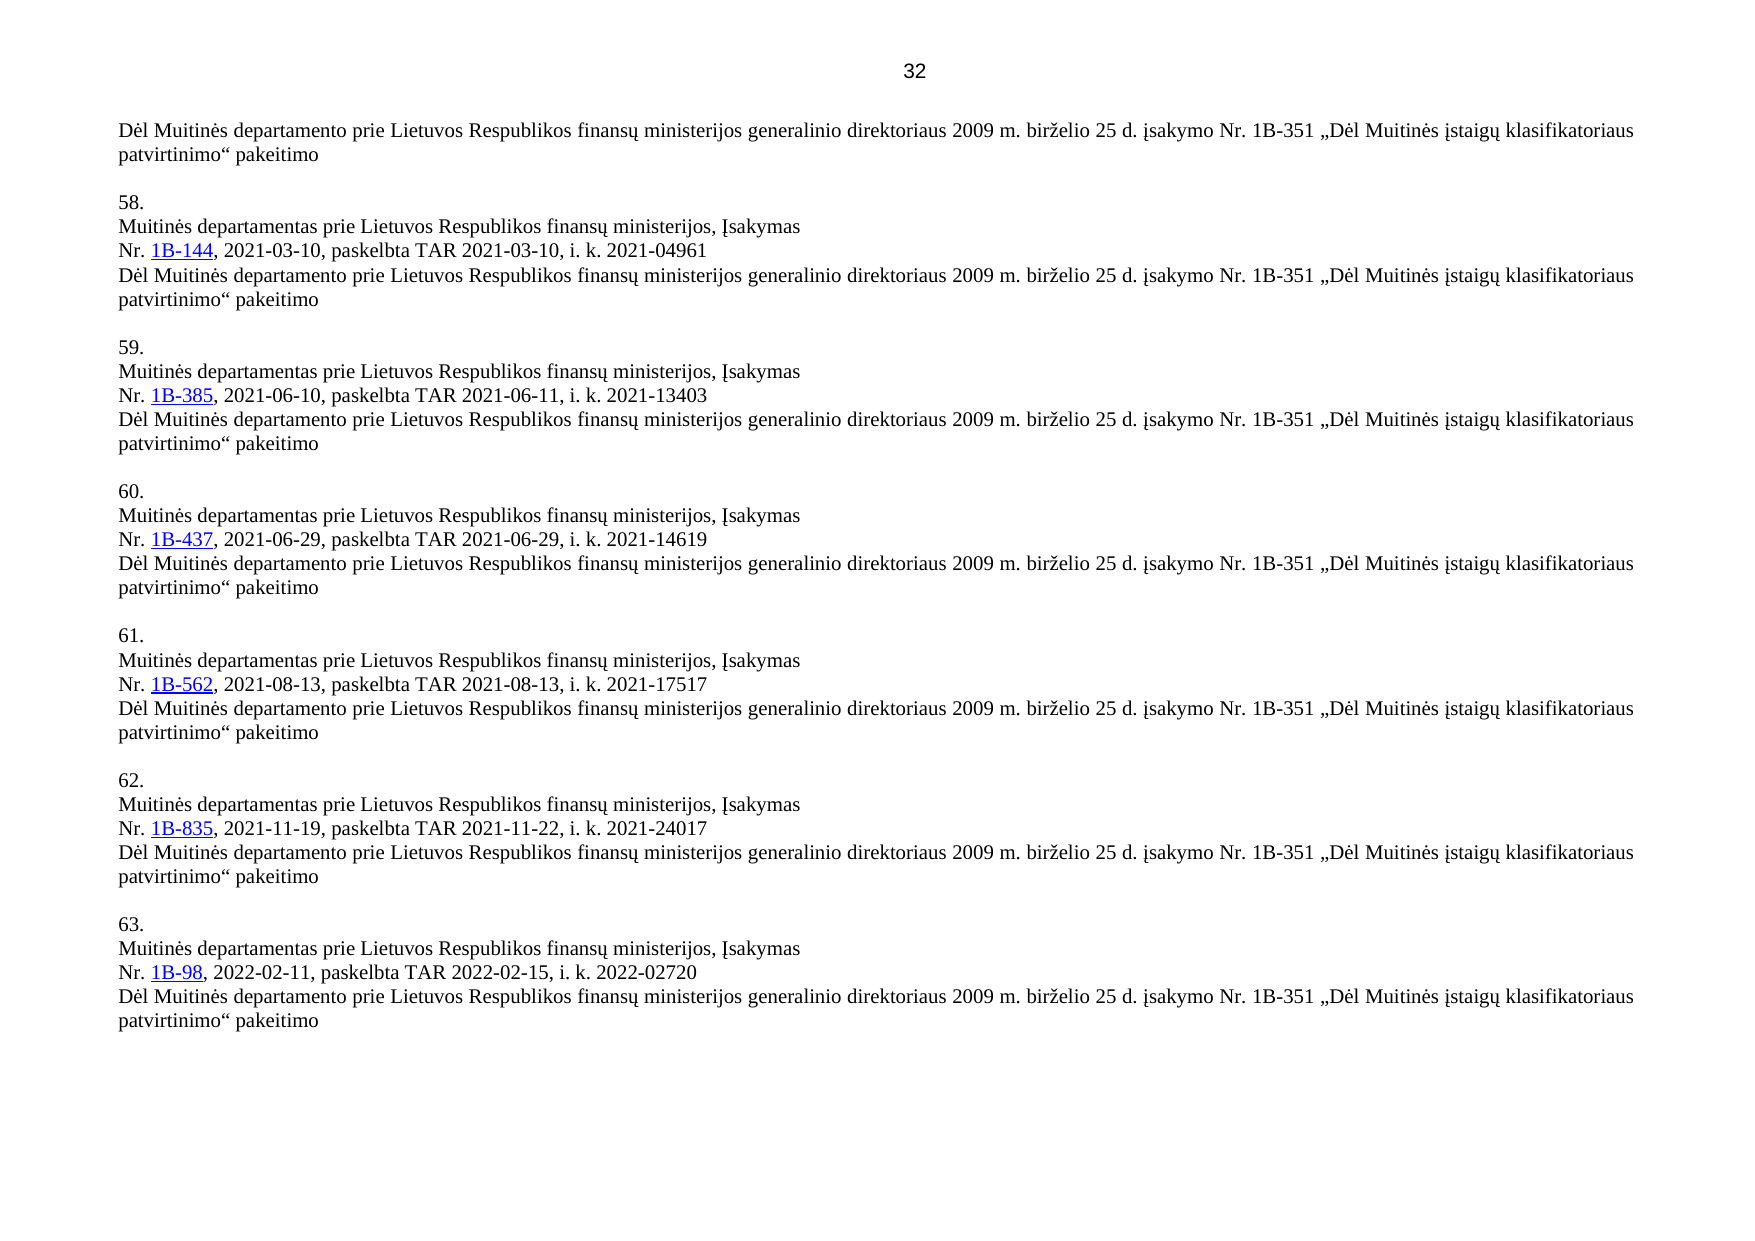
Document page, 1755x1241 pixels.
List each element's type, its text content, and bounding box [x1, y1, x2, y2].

text Muitinės departamentas prie Lietuvos Respublikos finansų ministerijos, Įsakymas [118, 936, 1636, 960]
text Nr. 1B-562, 2021-08-13, paskelbta TAR 2021-08-13, i. k. 2021-17517 [118, 672, 1636, 696]
text Dėl Muitinės departamento prie Lietuvos Respublikos finansų ministerijos generalinio direktoriaus 2009 m. birželio 25 d. įsakymo Nr. 1B-351 „Dėl Muitinės įstaigų klasifikatoriaus patvirtinimo“ pakeitimo [118, 840, 1636, 888]
text 61. [118, 623, 1636, 647]
text Muitinės departamentas prie Lietuvos Respublikos finansų ministerijos, Įsakymas [118, 214, 1636, 238]
text Dėl Muitinės departamento prie Lietuvos Respublikos finansų ministerijos generalinio direktoriaus 2009 m. birželio 25 d. įsakymo Nr. 1B-351 „Dėl Muitinės įstaigų klasifikatoriaus patvirtinimo“ pakeitimo [118, 984, 1636, 1032]
text 63. [118, 912, 1636, 936]
text Nr. 1B-385, 2021-06-10, paskelbta TAR 2021-06-11, i. k. 2021-13403 [118, 383, 1636, 407]
text Muitinės departamentas prie Lietuvos Respublikos finansų ministerijos, Įsakymas [118, 792, 1636, 816]
text 59. [118, 335, 1636, 359]
text 58. [118, 190, 1636, 214]
text Dėl Muitinės departamento prie Lietuvos Respublikos finansų ministerijos generalinio direktoriaus 2009 m. birželio 25 d. įsakymo Nr. 1B-351 „Dėl Muitinės įstaigų klasifikatoriaus patvirtinimo“ pakeitimo [118, 551, 1636, 599]
text Muitinės departamentas prie Lietuvos Respublikos finansų ministerijos, Įsakymas [118, 359, 1636, 383]
text 62. [118, 768, 1636, 792]
text Nr. 1B-144, 2021-03-10, paskelbta TAR 2021-03-10, i. k. 2021-04961 [118, 238, 1636, 262]
text Nr. 1B-437, 2021-06-29, paskelbta TAR 2021-06-29, i. k. 2021-14619 [118, 527, 1636, 551]
text Dėl Muitinės departamento prie Lietuvos Respublikos finansų ministerijos generalinio direktoriaus 2009 m. birželio 25 d. įsakymo Nr. 1B-351 „Dėl Muitinės įstaigų klasifikatoriaus patvirtinimo“ pakeitimo [118, 262, 1636, 311]
text Dėl Muitinės departamento prie Lietuvos Respublikos finansų ministerijos generalinio direktoriaus 2009 m. birželio 25 d. įsakymo Nr. 1B-351 „Dėl Muitinės įstaigų klasifikatoriaus patvirtinimo“ pakeitimo [118, 696, 1636, 744]
text Dėl Muitinės departamento prie Lietuvos Respublikos finansų ministerijos generalinio direktoriaus 2009 m. birželio 25 d. įsakymo Nr. 1B-351 „Dėl Muitinės įstaigų klasifikatoriaus patvirtinimo“ pakeitimo [118, 407, 1636, 455]
text 60. [118, 479, 1636, 503]
text Dėl Muitinės departamento prie Lietuvos Respublikos finansų ministerijos generalinio direktoriaus 2009 m. birželio 25 d. įsakymo Nr. 1B-351 „Dėl Muitinės įstaigų klasifikatoriaus patvirtinimo“ pakeitimo [118, 118, 1636, 166]
text Muitinės departamentas prie Lietuvos Respublikos finansų ministerijos, Įsakymas [118, 647, 1636, 672]
text Nr. 1B-835, 2021-11-19, paskelbta TAR 2021-11-22, i. k. 2021-24017 [118, 816, 1636, 840]
text Nr. 1B-98, 2022-02-11, paskelbta TAR 2022-02-15, i. k. 2022-02720 [118, 960, 1636, 984]
text Muitinės departamentas prie Lietuvos Respublikos finansų ministerijos, Įsakymas [118, 503, 1636, 527]
